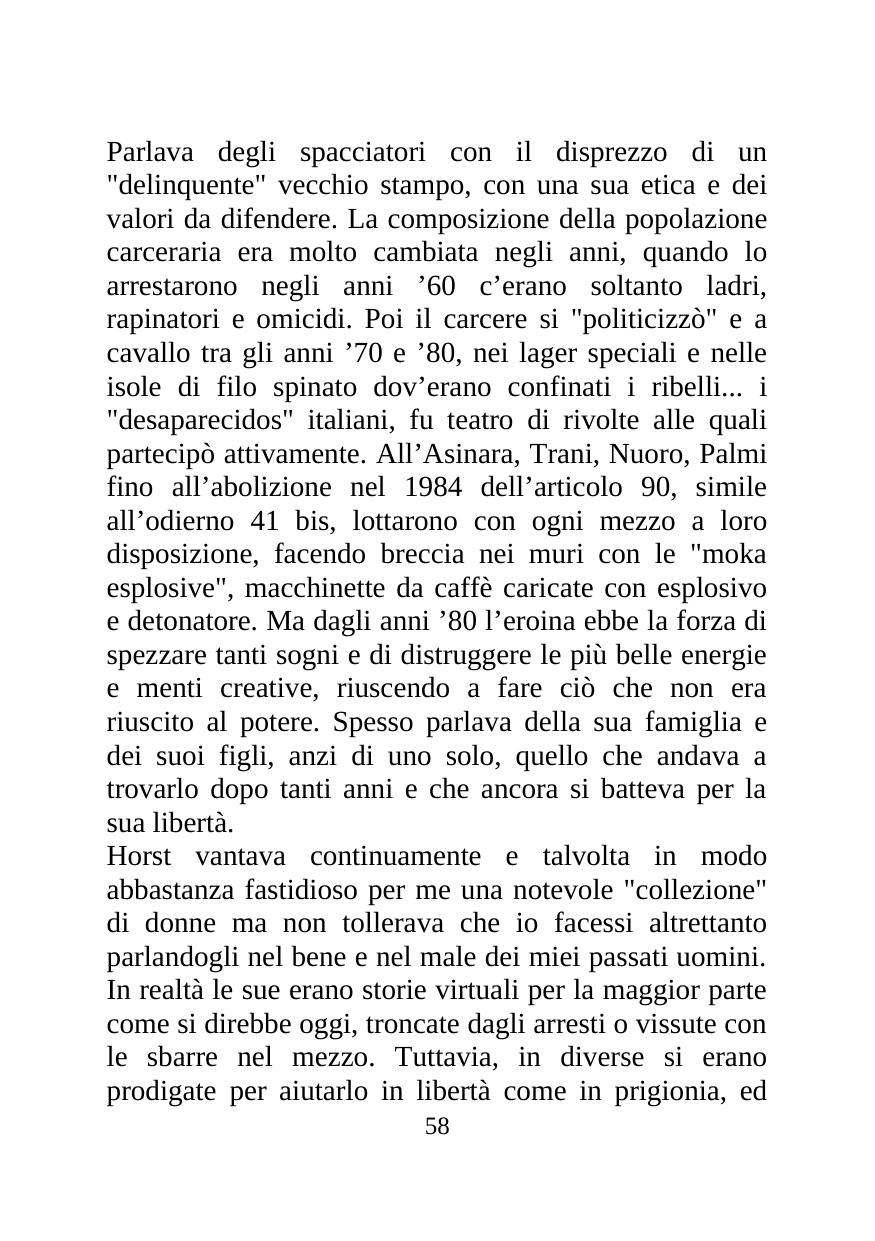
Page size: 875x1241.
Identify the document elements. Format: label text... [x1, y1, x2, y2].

text Parlava degli spacciatori con il disprezzo di un "delinquente" vecchio stampo, con una sua etica e dei valori da difendere. La composizione della popolazione carceraria era molto cambiata negli anni, quando lo arrestarono negli anni ’60 c’erano soltanto ladri, rapinatori e omicidi. Poi il carcere si "politicizzò" e a cavallo tra gli anni ’70 e ’80, nei lager speciali e nelle isole di filo spinato dov’erano confinati i ribelli... i "desaparecidos" italiani, fu teatro di rivolte alle quali partecipò attivamente. All’Asinara, Trani, Nuoro, Palmi fino all’abolizione nel 1984 dell’articolo 90, simile all’odierno 41 bis, lottarono con ogni mezzo a loro disposizione, facendo breccia nei muri con le "moka esplosive", macchinette da caffè caricate con esplosivo e detonatore. Ma dagli anni ’80 l’eroina ebbe la forza di spezzare tanti sogni e di distruggere le più belle energie e menti creative, riuscendo a fare ciò che non era riuscito al potere. Spesso parlava della sua famiglia e dei suoi figli, anzi di uno solo, quello che andava a trovarlo dopo tanti anni e che ancora si batteva per la sua libertà. [106, 134, 768, 838]
text Horst vantava continuamente e talvolta in modo abbastanza fastidioso per me una notevole "collezione" di donne ma non tollerava che io facessi altrettanto parlandogli nel bene e nel male dei miei passati uomini. In realtà le sue erano storie virtuali per la maggior parte come si direbbe oggi, troncate dagli arresti o vissute con le sbarre nel mezzo. Tuttavia, in diverse si erano prodigate per aiutarlo in libertà come in prigionia, ed [106, 838, 768, 1107]
